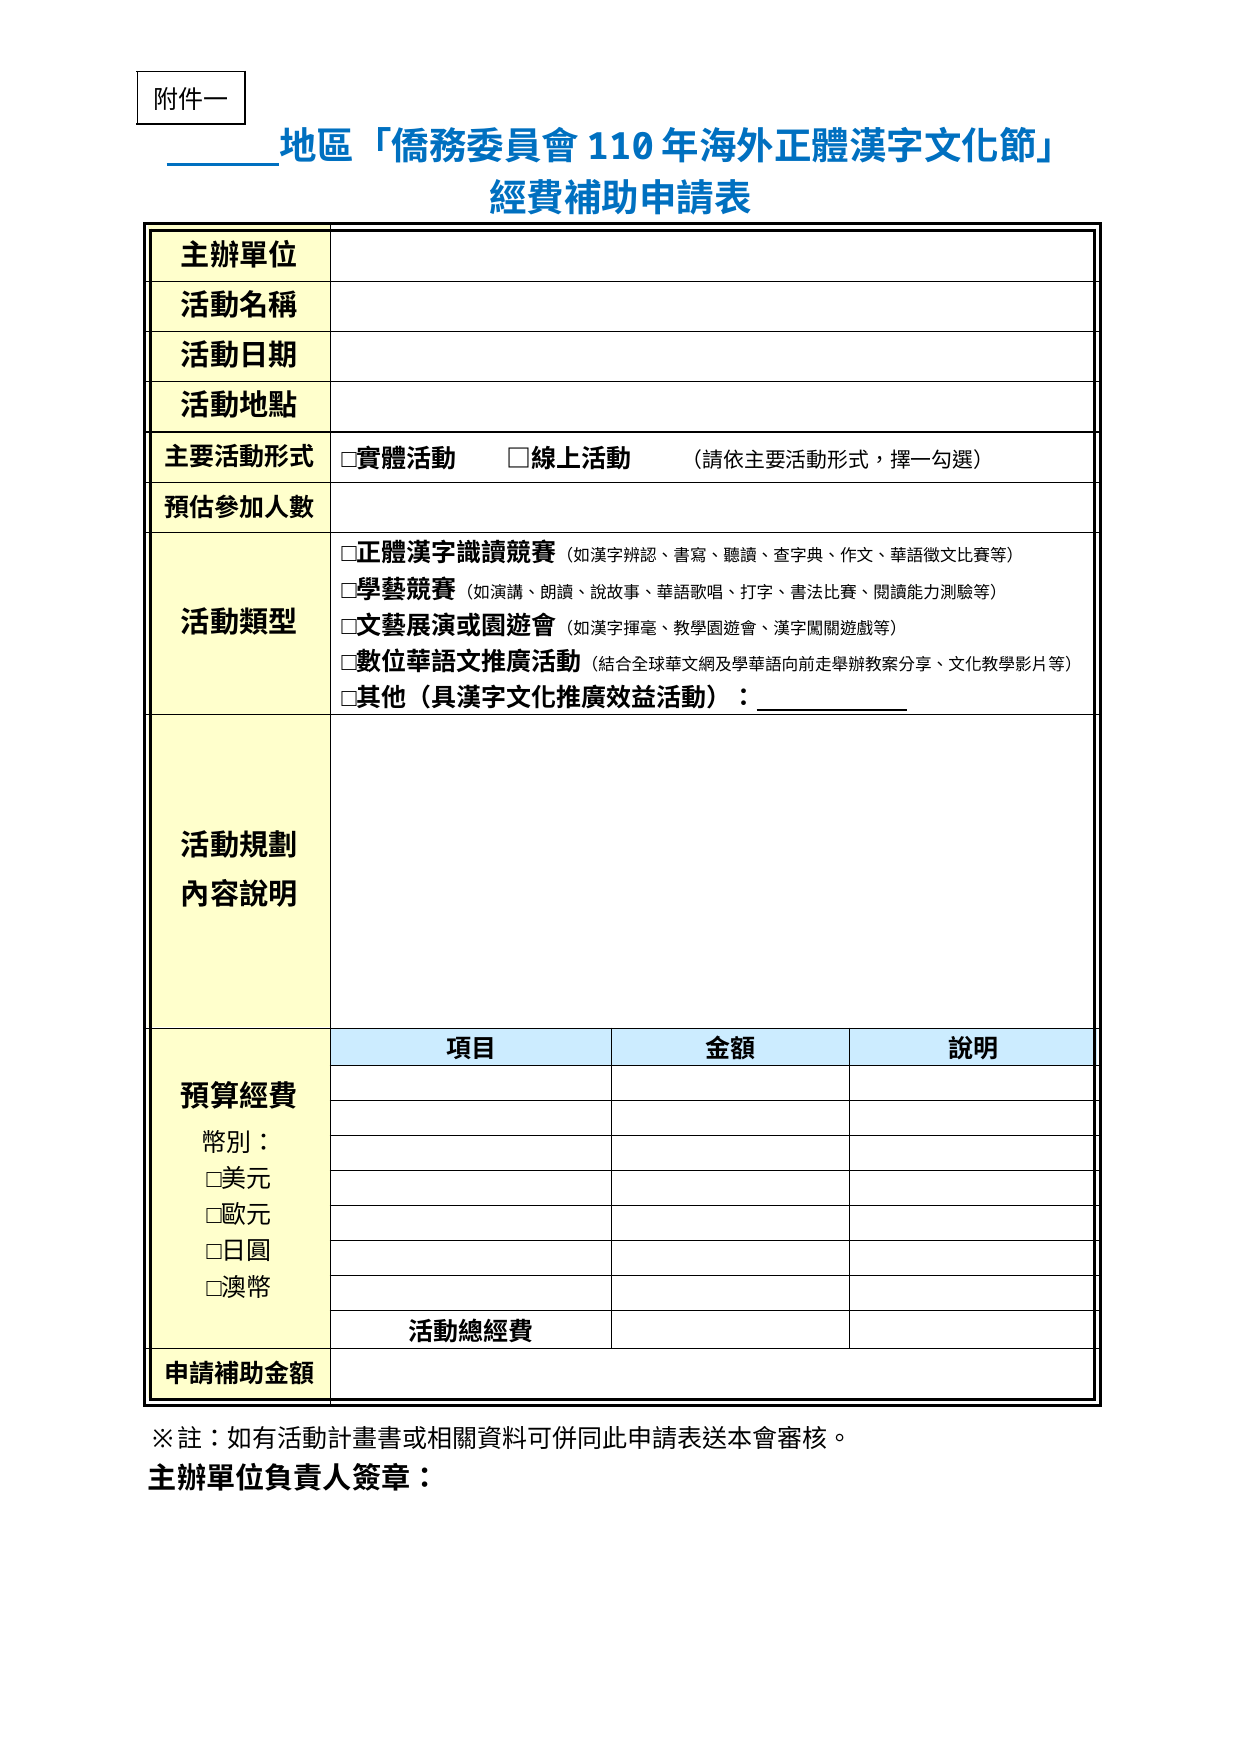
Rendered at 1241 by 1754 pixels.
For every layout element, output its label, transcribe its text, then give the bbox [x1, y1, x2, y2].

table_cell [612, 1066, 849, 1100]
text 主辦單位負責人簽章： [148, 1455, 1092, 1497]
table_cell [331, 382, 1093, 431]
table_cell [850, 1066, 1093, 1100]
table_cell [612, 1101, 849, 1135]
table_cell 預估參加人數 [152, 483, 330, 532]
table_cell [331, 1171, 611, 1205]
table_cell [850, 1171, 1093, 1205]
table_header [331, 225, 1097, 281]
table_cell [612, 1136, 849, 1170]
table_cell [331, 1206, 611, 1240]
table_cell 活動總經費 [331, 1311, 611, 1348]
table_cell [850, 1311, 1093, 1348]
table_header [331, 232, 1093, 281]
table_cell 活動名稱 [152, 282, 330, 331]
text 附件一 [153, 79, 229, 116]
table_cell [331, 483, 1093, 532]
table_cell [612, 1276, 849, 1310]
table_cell 活動規劃 內容說明 [152, 715, 330, 1027]
table_cell □實體活動 □線上活動 （請依主要活動形式，擇一勾選） [331, 433, 1093, 482]
table_cell 主要活動形式 [152, 433, 330, 482]
table_header 主辦單位 [148, 225, 330, 281]
table_cell [850, 1276, 1093, 1310]
table_cell [331, 715, 1093, 1027]
table_cell [850, 1241, 1093, 1275]
table_cell [331, 1349, 1093, 1398]
table_cell 說明 [850, 1029, 1093, 1065]
table_cell [331, 332, 1093, 381]
table_cell 預算經費 幣別： □美元 □歐元 □日圓 □澳幣 [152, 1029, 330, 1348]
table_cell [612, 1206, 849, 1240]
table_cell [331, 1066, 611, 1100]
table_cell □正體漢字識讀競賽（如漢字辨認、書寫、聽讀、查字典、作文、華語徵文比賽等） □學藝競賽（如演講、朗讀、說故事、華語歌唱、打字、書法比賽、閱讀能力測驗等） □文藝展演或園遊會（如漢字揮毫、教學園遊會、漢字闖關遊戲等） □數位華語文推廣活動（結合全球華文網及學華語向前走舉辦教案分享、文化教學影片等） □其他（具漢字文化推廣效益活動）： [331, 533, 1093, 714]
table_cell [612, 1241, 849, 1275]
table_cell [850, 1136, 1093, 1170]
text ※註：如有活動計畫書或相關資料可併同此申請表送本會審核。 [148, 1418, 1092, 1455]
table_cell 金額 [612, 1029, 849, 1065]
text [138, 72, 244, 123]
table_cell 活動地點 [152, 382, 330, 431]
table_cell 活動類型 [152, 533, 330, 714]
table_cell [331, 1241, 611, 1275]
table_cell [850, 1101, 1093, 1135]
table_cell 活動日期 [152, 332, 330, 381]
table_cell [331, 1276, 611, 1310]
table_cell [612, 1171, 849, 1205]
text 經費補助申請表 [148, 170, 1092, 222]
text 地區「僑務委員會110年海外正體漢字文化節」 [148, 118, 1092, 170]
table_cell [331, 282, 1093, 331]
table_cell [331, 1136, 611, 1170]
table_cell 申請補助金額 [152, 1349, 330, 1398]
table_cell [331, 1101, 611, 1135]
table_cell [612, 1311, 849, 1348]
table_cell 項目 [331, 1029, 611, 1065]
table_cell [850, 1206, 1093, 1240]
